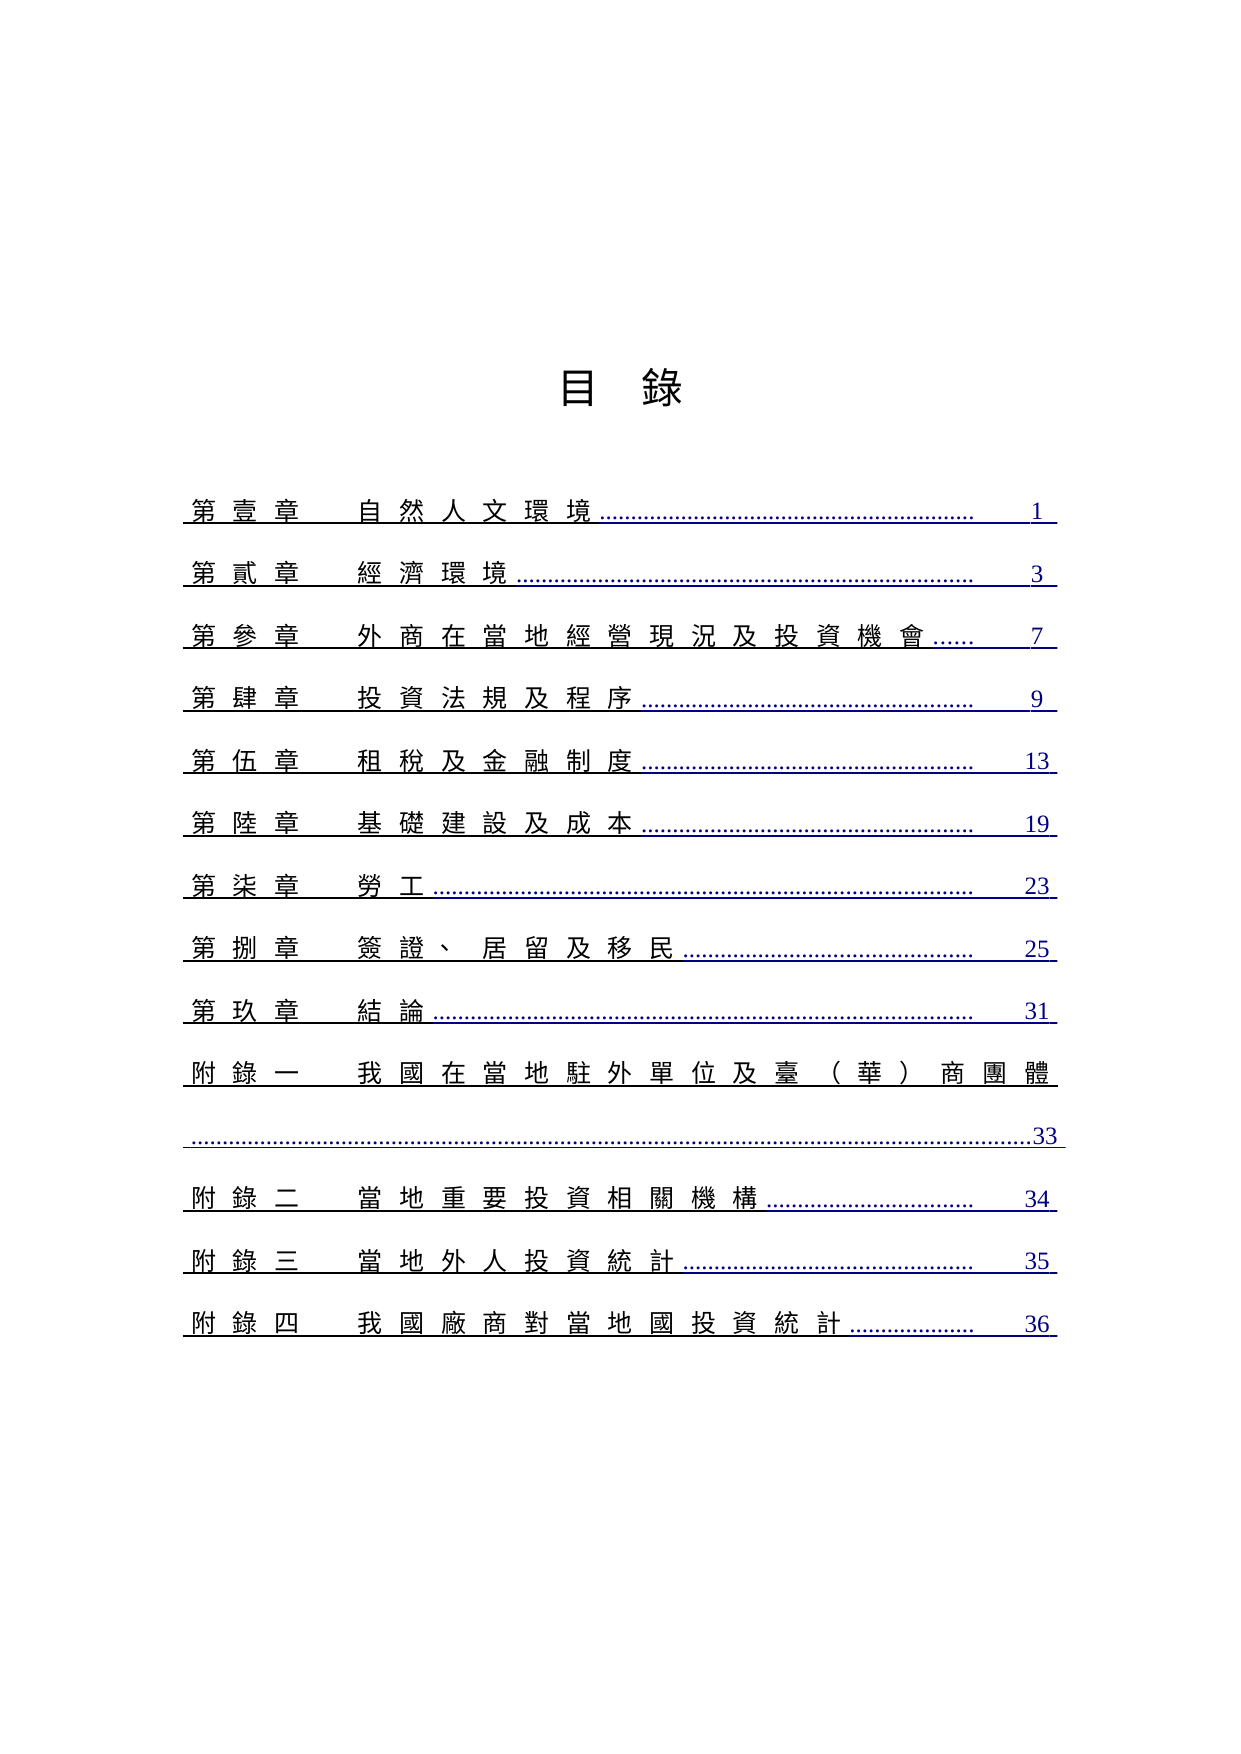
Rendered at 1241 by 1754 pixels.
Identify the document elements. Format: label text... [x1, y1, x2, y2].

text [183, 837, 1058, 844]
text 第伍章 租稅及金融制度 13 [183, 719, 1058, 772]
text [183, 774, 1058, 781]
text 附錄四 我國廠商對當地國投資統計 36 [183, 1281, 1058, 1335]
text 附錄三 當地外人投資統計 35 [183, 1219, 1058, 1272]
text [183, 899, 1058, 906]
text [183, 524, 1058, 531]
text [183, 1274, 1058, 1281]
text [183, 962, 1058, 969]
text [183, 1024, 1058, 1031]
text 第參章 外商在當地經營現況及投資機會 7 [183, 594, 1058, 647]
text 第壹章 自然人文環境 1 [183, 469, 1058, 522]
text 附錄一 我國在當地駐外單位及臺（華）商團體 33 [183, 1148, 1058, 1156]
text [183, 1212, 1058, 1219]
text 第玖章 結論 31 [183, 969, 1058, 1022]
text [183, 649, 1058, 656]
text 第捌章 簽證、居留及移民 25 [183, 906, 1058, 960]
text [183, 712, 1058, 719]
text [183, 587, 1058, 594]
text 第肆章 投資法規及程序 9 [183, 656, 1058, 710]
text [183, 1337, 1058, 1344]
text 附錄二 當地重要投資相關機構 34 [183, 1156, 1058, 1210]
text 第貳章 經濟環境 3 [183, 531, 1058, 585]
text 第陸章 基礎建設及成本 19 [183, 781, 1058, 835]
text 目 錄 [183, 344, 1058, 406]
text 附錄一 我國在當地駐外單位及臺（華）商團體 33 [183, 1087, 1058, 1147]
text 附錄一 我國在當地駐外單位及臺（華）商團體 33 [183, 1031, 1058, 1085]
text 第柒章 勞工 23 [183, 844, 1058, 897]
